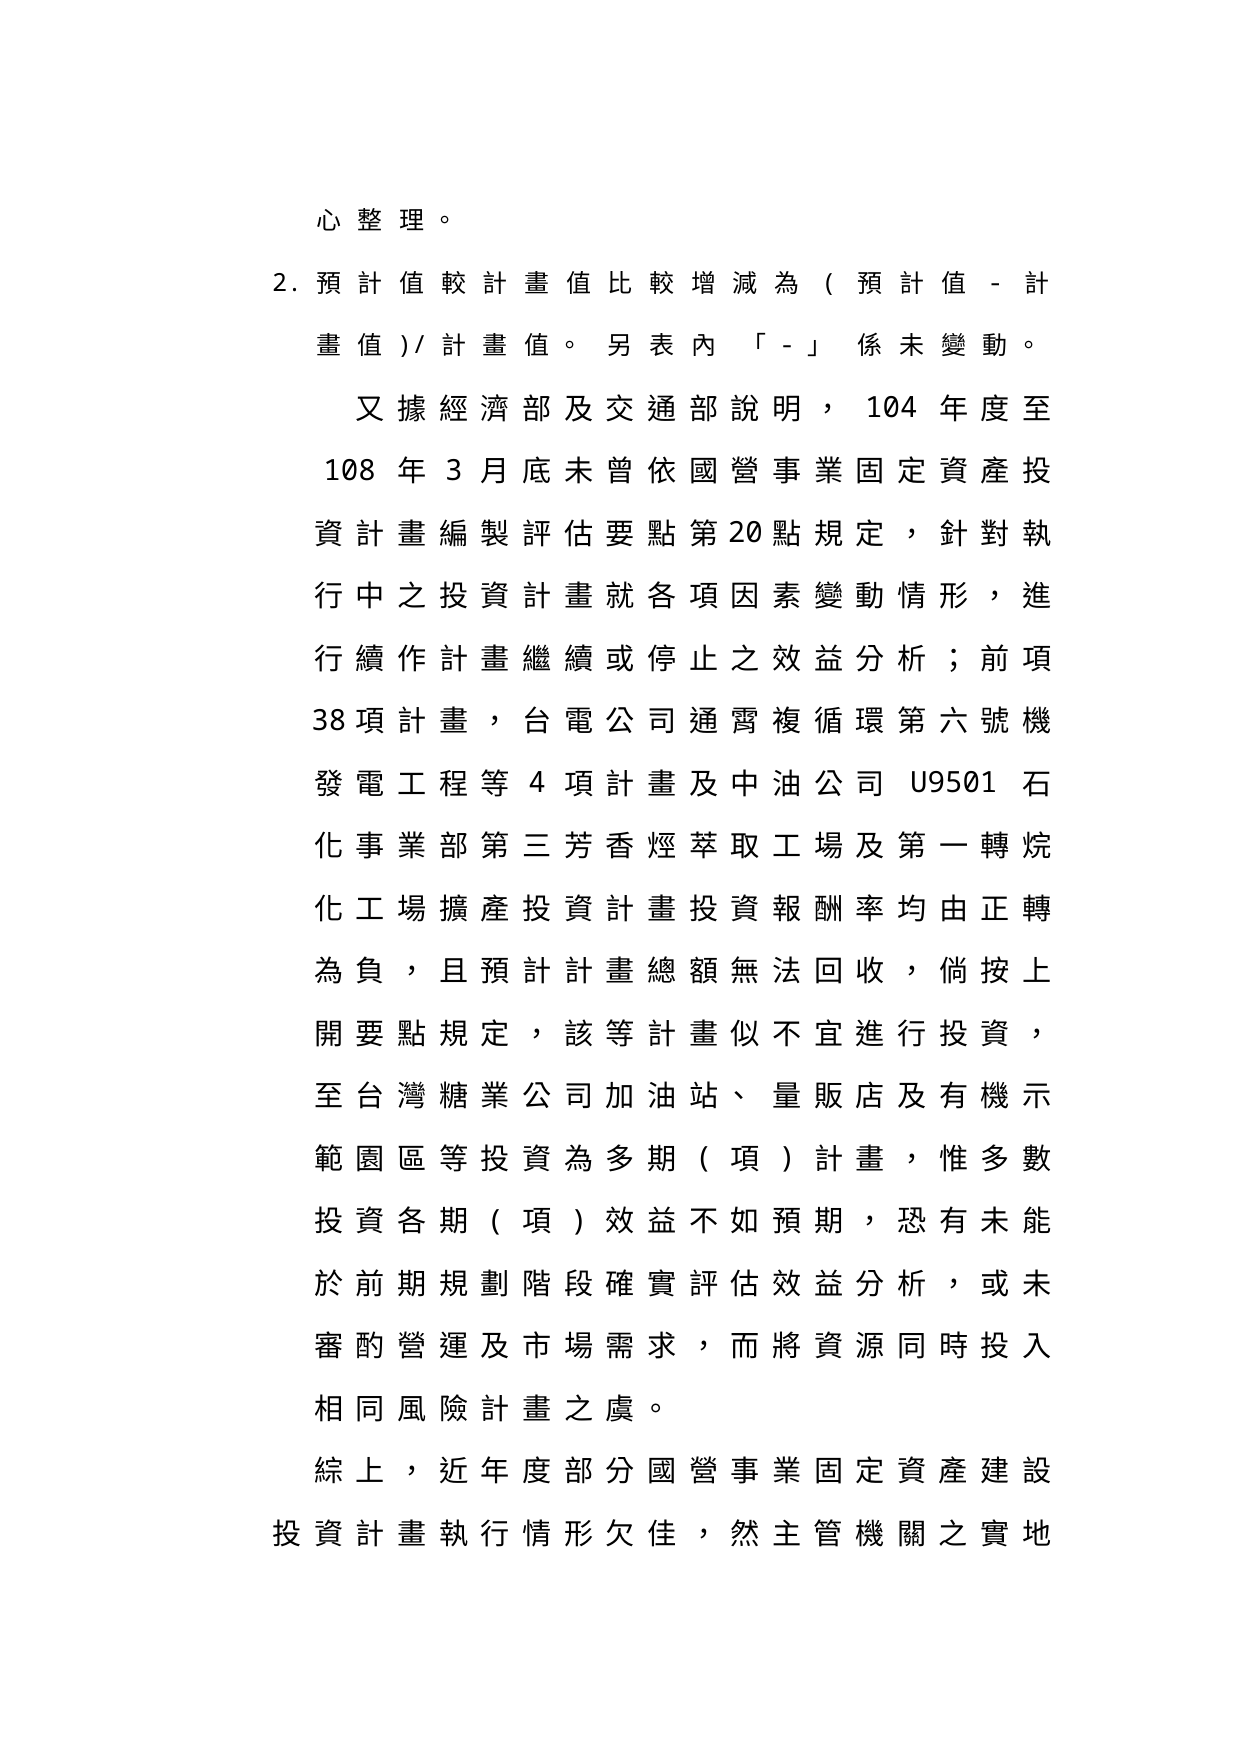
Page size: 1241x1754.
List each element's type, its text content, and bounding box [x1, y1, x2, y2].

text 又據經濟部及交通部說明，104年度至108年3月底未曾依國營事業固定資產投資計畫編製評估要點第20點規定，針對執行中之投資計畫就各項因素變動情形，進行續作計畫繼續或停止之效益分析；前項38項計畫，台電公司通霄複循環第六號機發電工程等4項計畫及中油公司U9501石化事業部第三芳香烴萃取工場及第一轉烷化工場擴產投資計畫投資報酬率均由正轉為負，且預計計畫總額無法回收，倘按上開要點規定，該等計畫似不宜進行投資，至台灣糖業公司加油站、量販店及有機示範園區等投資為多期(項)計畫，惟多數投資各期(項)效益不如預期，恐有未能於前期規劃階段確實評估效益分析，或未審酌營運及市場需求，而將資源同時投入相同風險計畫之虞。 [271, 365, 1058, 1427]
text 綜上，近年度部分國營事業固定資產建設投資計畫執行情形欠佳，然主管機關之實地 [242, 1427, 1058, 1552]
text 2.預計值較計畫值比較增減為(預計值-計畫值)/計畫值。另表內「-」係未變動。 [262, 240, 1058, 365]
text 心整理。 [183, 177, 1058, 240]
